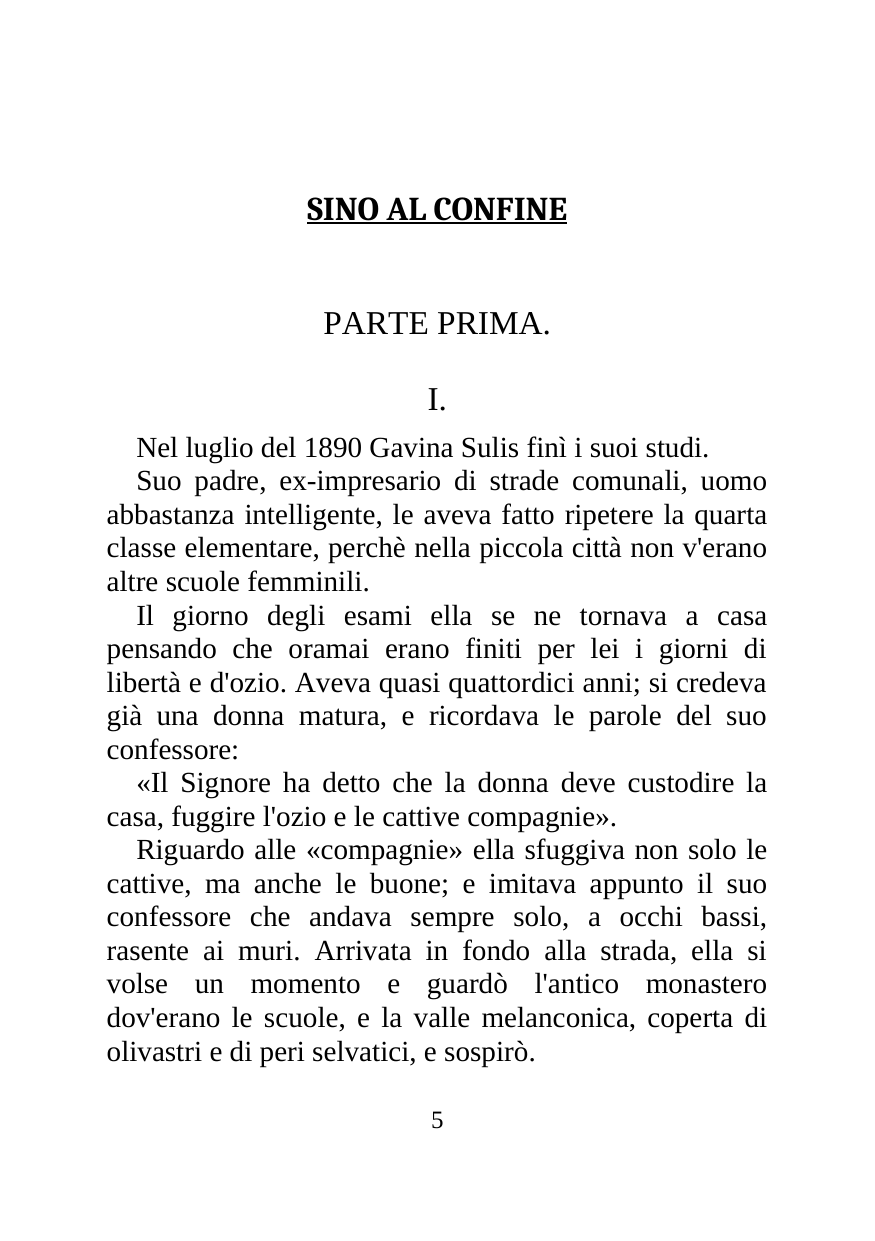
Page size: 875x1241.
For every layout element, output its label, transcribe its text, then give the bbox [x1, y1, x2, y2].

title SINO AL CONFINE [106, 190, 768, 228]
subtitle PARTE PRIMA. [106, 303, 768, 342]
subtitle I. [106, 379, 768, 417]
text Suo padre, ex-impresario di strade comunali, uomo abbastanza intelligente, le aveva fatto ripetere la quarta classe elementare, perchè nella piccola città non v'erano altre scuole femminili. [106, 463, 768, 598]
text «Il Signore ha detto che la donna deve custodire la casa, fuggire l'ozio e le cattive compagnie». [106, 765, 768, 832]
text Nel luglio del 1890 Gavina Sulis finì i suoi studi. [106, 430, 768, 463]
text Riguardo alle «compagnie» ella sfuggiva non solo le cattive, ma anche le buone; e imitava appunto il suo confessore che andava sempre solo, a occhi bassi, rasente ai muri. Arrivata in fondo alla strada, ella si volse un momento e guardò l'antico monastero dov'erano le scuole, e la valle melanconica, coperta di olivastri e di peri selvatici, e sospirò. [106, 832, 768, 1067]
text Il giorno degli esami ella se ne tornava a casa pensando che oramai erano finiti per lei i giorni di libertà e d'ozio. Aveva quasi quattordici anni; si credeva già una donna matura, e ricordava le parole del suo confessore: [106, 598, 768, 765]
